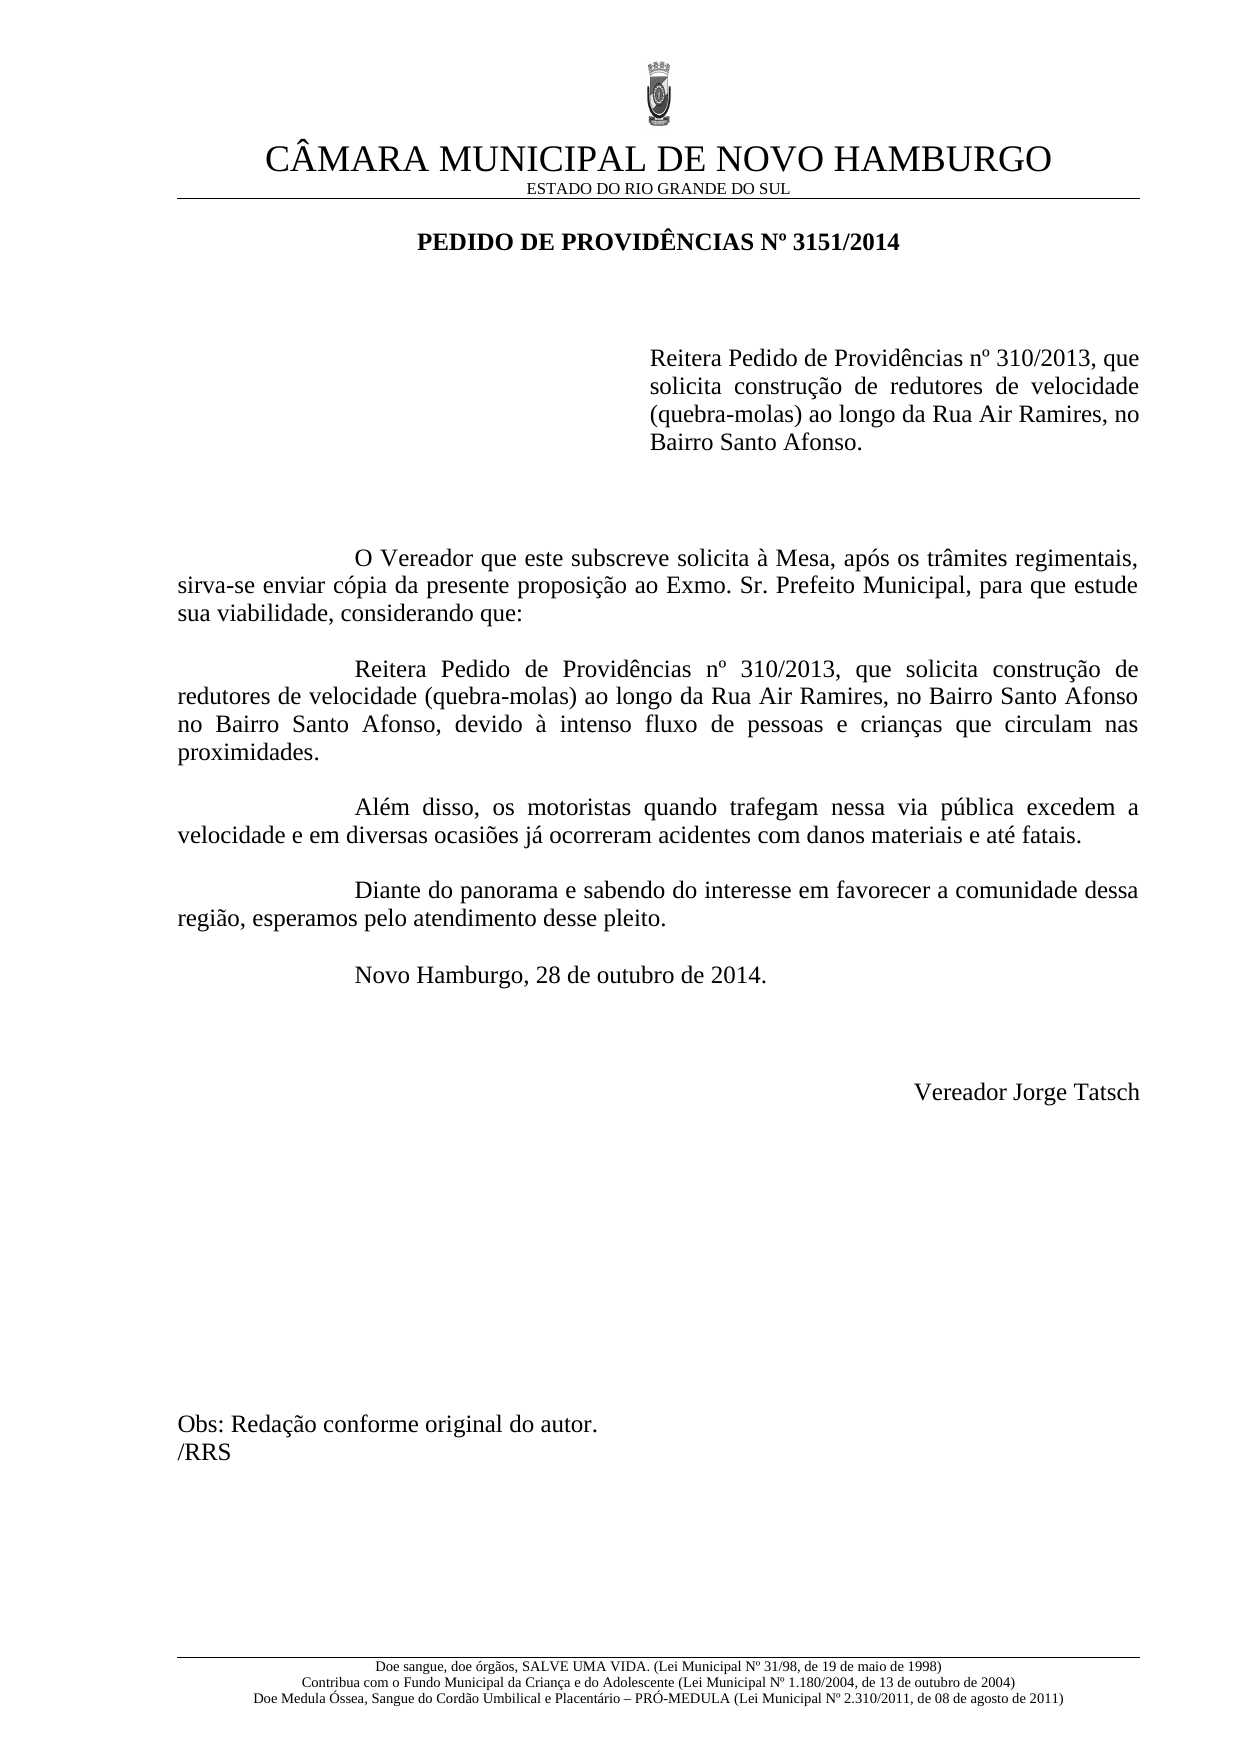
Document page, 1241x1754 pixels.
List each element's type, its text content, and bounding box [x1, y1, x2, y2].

text /RRS [177, 1438, 1140, 1466]
text O Vereador que este subscreve solicita à Mesa, após os trâmites regimentais, sirva-se enviar cópia da presente proposição ao Exmo. Sr. Prefeito Municipal, para que estude sua viabilidade, considerando que: [177, 544, 1140, 627]
text Novo Hamburgo, 28 de outubro de 2014. [177, 961, 1140, 989]
text Obs: Redação conforme original do autor. [177, 1410, 1140, 1438]
text Além disso, os motoristas quando trafegam nessa via pública excedem a velocidade e em diversas ocasiões já ocorreram acidentes com danos materiais e até fatais. [177, 793, 1140, 849]
text PEDIDO DE PROVIDÊNCIAS Nº 3151/2014 [177, 228, 1140, 256]
text Diante do panorama e sabendo do interesse em favorecer a comunidade dessa região, esperamos pelo atendimento desse pleito. [177, 876, 1140, 932]
text Reitera Pedido de Providências nº 310/2013, que solicita construção de redutores de velocidade (quebra-molas) ao longo da Rua Air Ramires, no Bairro Santo Afonso no Bairro Santo Afonso, devido à intenso fluxo de pessoas e crianças que circulam nas proximidades. [177, 655, 1140, 766]
text Vereador Jorge Tatsch [177, 1078, 1140, 1105]
text Reitera Pedido de Providências nº 310/2013, que solicita construção de redutores de velocidade (quebra-molas) ao longo da Rua Air Ramires, no Bairro Santo Afonso. [649, 344, 1140, 455]
